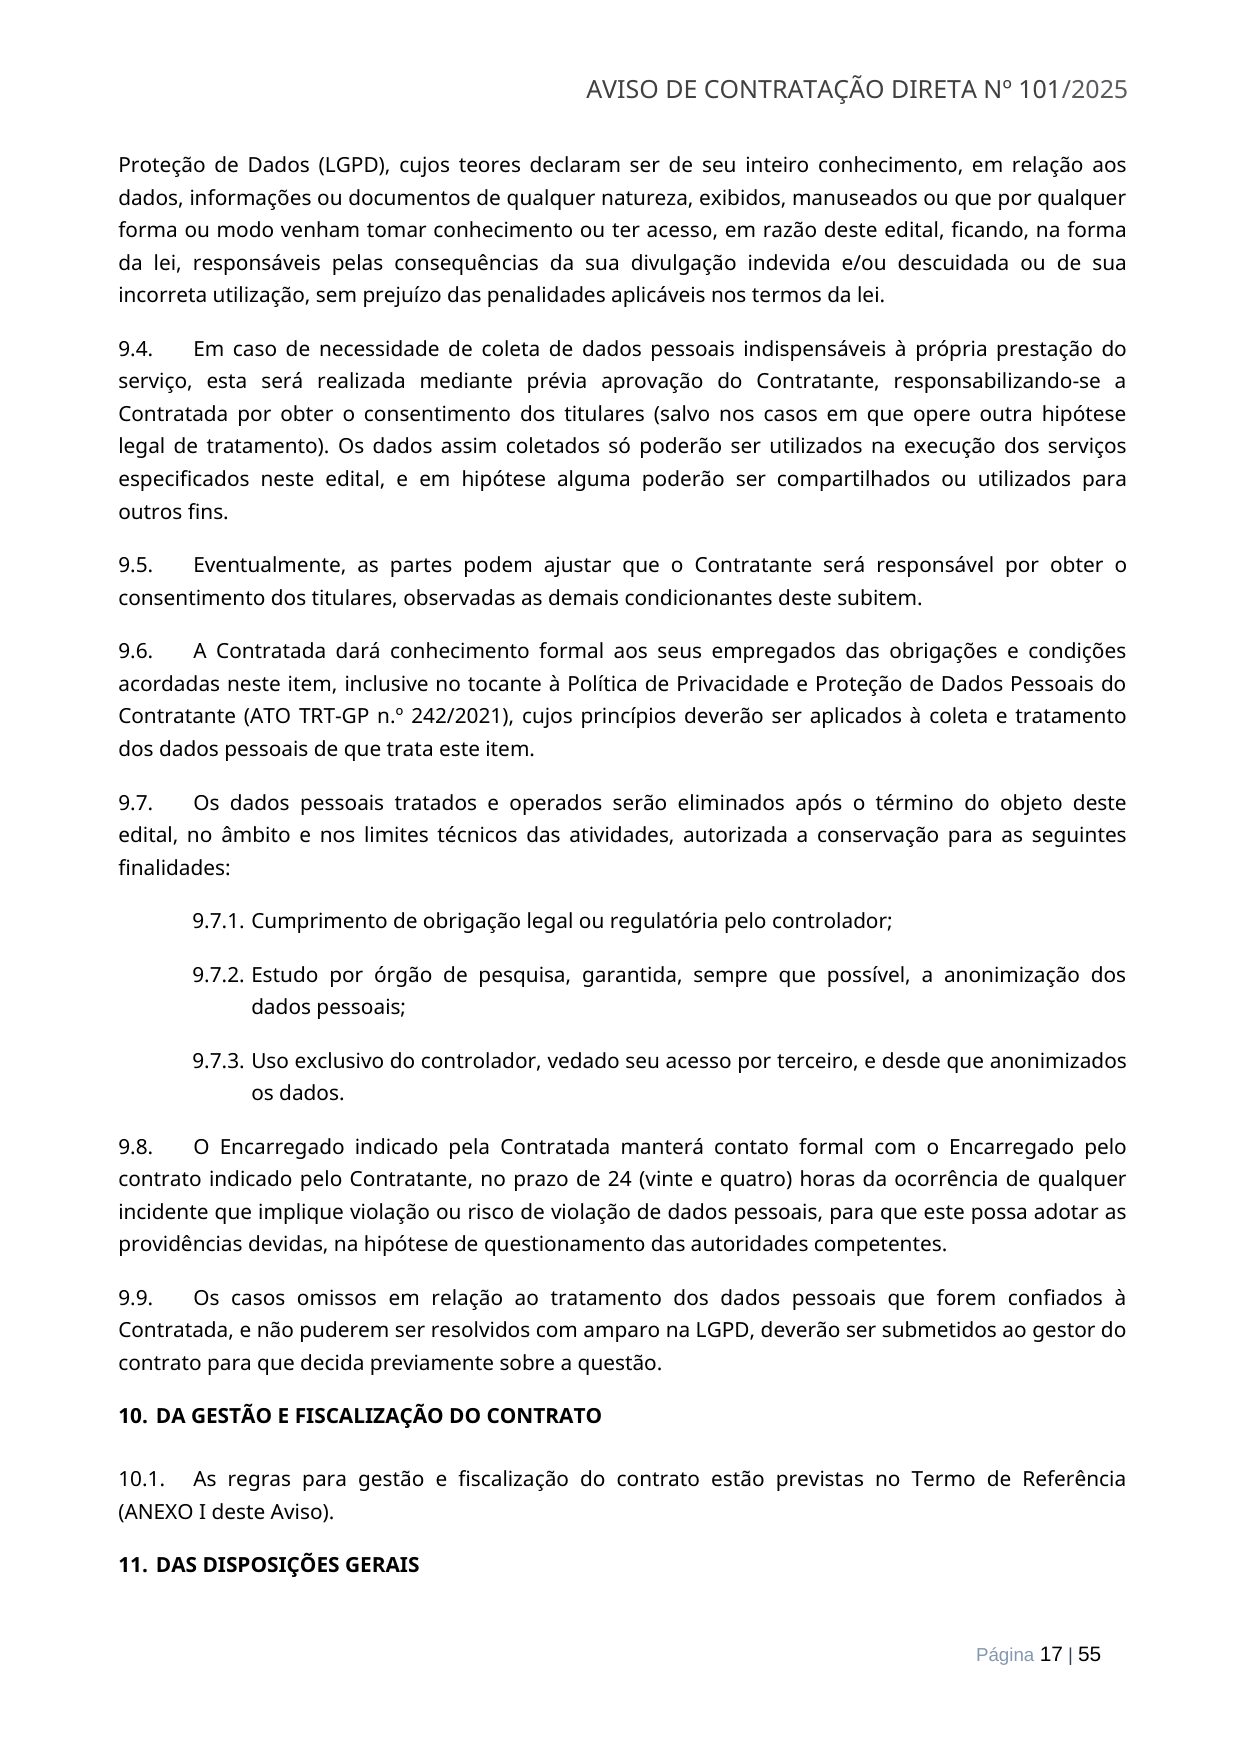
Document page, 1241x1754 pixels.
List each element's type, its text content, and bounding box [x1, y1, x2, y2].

list Estudo por órgão de pesquisa, garantida, sempre que possível, a anonimização dos dados pessoais; [192, 960, 1128, 1021]
list Os dados pessoais tratados e operados serão eliminados após o término do objeto deste edital, no âmbito e nos limites técnicos das atividades, autorizada a conservação para as seguintes finalidades: [118, 788, 1128, 881]
list Uso exclusivo do controlador, vedado seu acesso por terceiro, e desde que anonimizados os dados. [192, 1046, 1128, 1107]
list Eventualmente, as partes podem ajustar que o Contratante será responsável por obter o consentimento dos titulares, observadas as demais condicionantes deste subitem. [118, 550, 1128, 611]
list As regras para gestão e fiscalização do contrato estão previstas no Termo de Referência (ANEXO I deste Aviso). [118, 1464, 1128, 1525]
list Proteção de Dados (LGPD), cujos teores declaram ser de seu inteiro conhecimento, em relação aos dados, informações ou documentos de qualquer natureza, exibidos, manuseados ou que por qualquer forma ou modo venham tomar conhecimento ou ter acesso, em razão deste edital, ficando, na forma da lei, responsáveis pelas consequências da sua divulgação indevida e/ou descuidada ou de sua incorreta utilização, sem prejuízo das penalidades aplicáveis nos termos da lei. [118, 150, 1128, 309]
subtitle DAS DISPOSIÇÕES GERAIS [118, 1550, 1128, 1579]
list O Encarregado indicado pela Contratada manterá contato formal com o Encarregado pelo contrato indicado pelo Contratante, no prazo de 24 (vinte e quatro) horas da ocorrência de qualquer incidente que implique violação ou risco de violação de dados pessoais, para que este possa adotar as providências devidas, na hipótese de questionamento das autoridades competentes. [118, 1132, 1128, 1258]
list A Contratada dará conhecimento formal aos seus empregados das obrigações e condições acordadas neste item, inclusive no tocante à Política de Privacidade e Proteção de Dados Pessoais do Contratante (ATO TRT-GP n.º 242/2021), cujos princípios deverão ser aplicados à coleta e tratamento dos dados pessoais de que trata este item. [118, 636, 1128, 763]
list Em caso de necessidade de coleta de dados pessoais indispensáveis à própria prestação do serviço, esta será realizada mediante prévia aprovação do Contratante, responsabilizando-se a Contratada por obter o consentimento dos titulares (salvo nos casos em que opere outra hipótese legal de tratamento). Os dados assim coletados só poderão ser utilizados na execução dos serviços especificados neste edital, e em hipótese alguma poderão ser compartilhados ou utilizados para outros fins. [118, 334, 1128, 525]
subtitle DA GESTÃO E FISCALIZAÇÃO DO CONTRATO [118, 1402, 1128, 1430]
list Cumprimento de obrigação legal ou regulatória pelo controlador; [192, 906, 1128, 935]
list Os casos omissos em relação ao tratamento dos dados pessoais que forem confiados à Contratada, e não puderem ser resolvidos com amparo na LGPD, deverão ser submetidos ao gestor do contrato para que decida previamente sobre a questão. [118, 1283, 1128, 1377]
